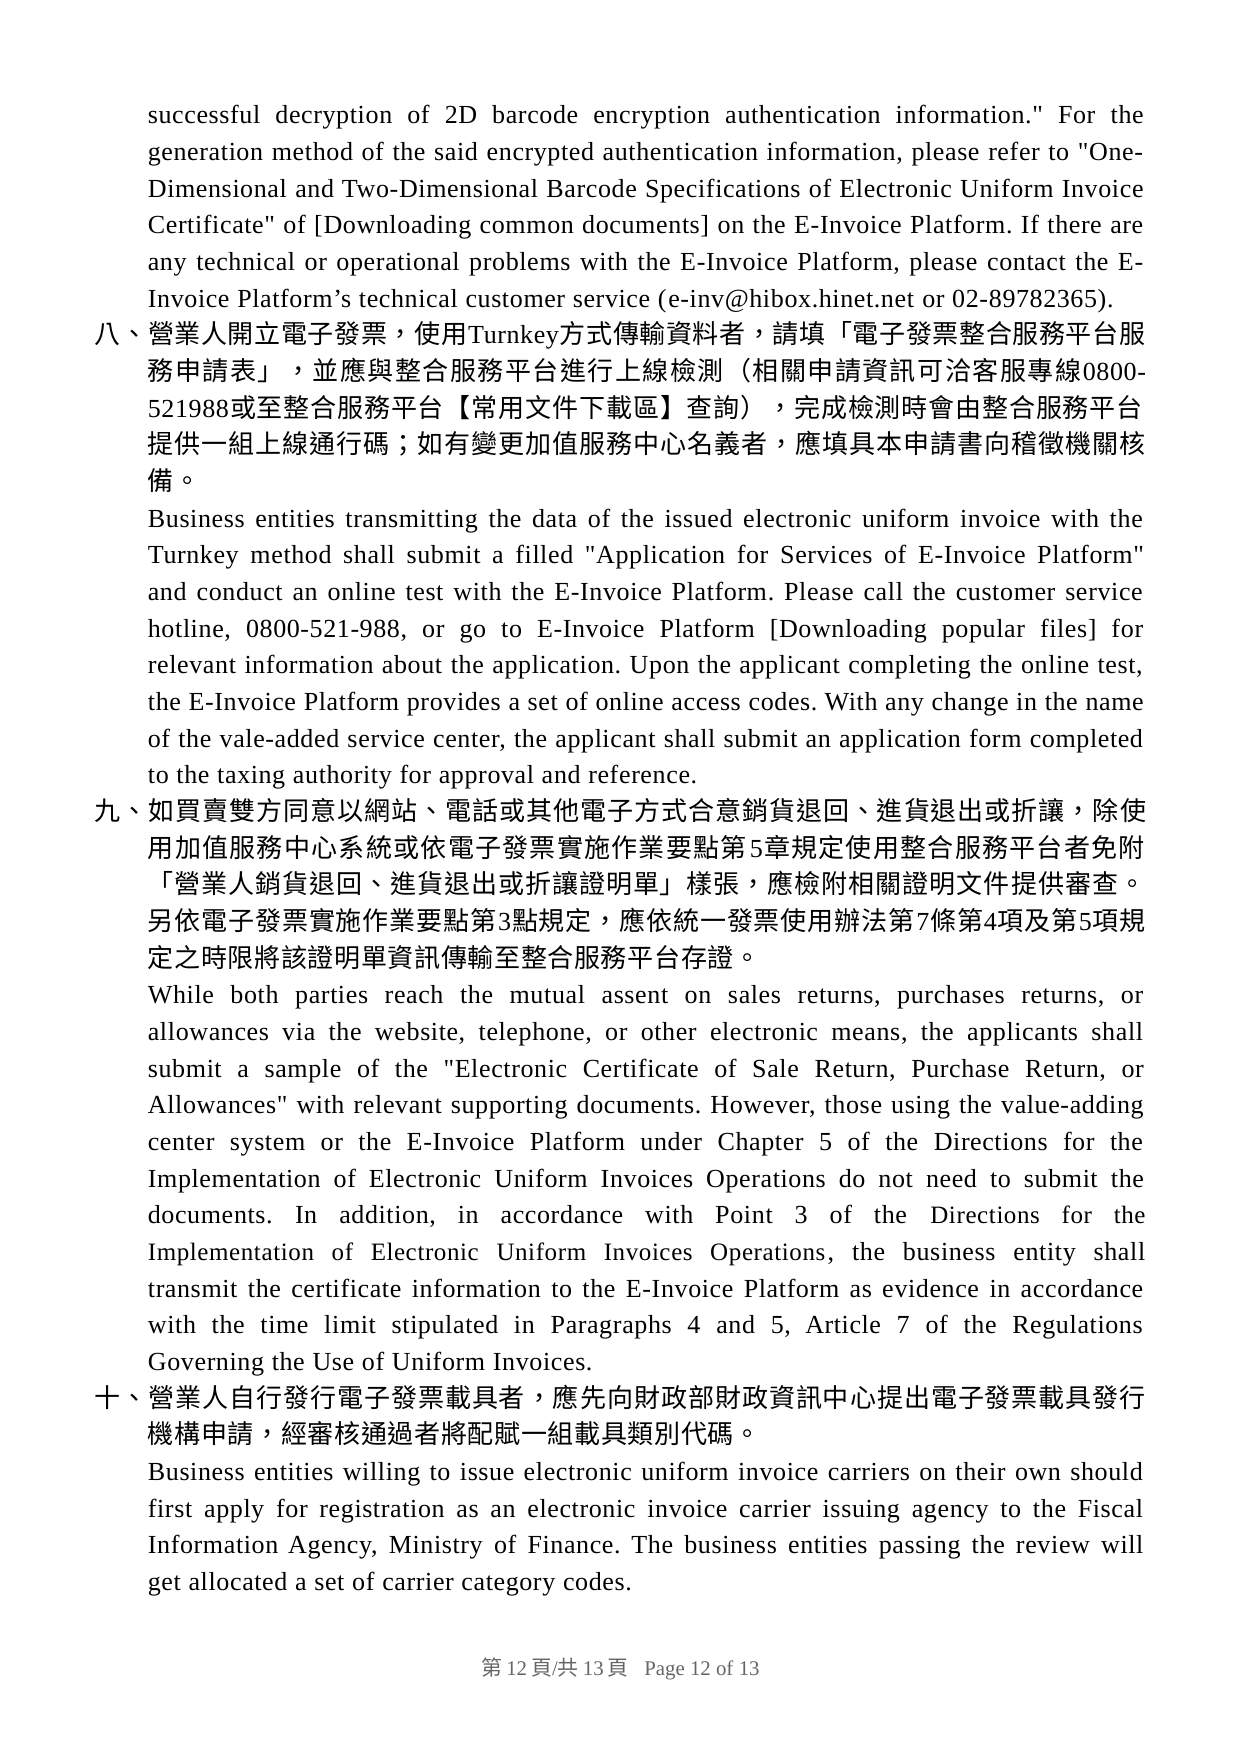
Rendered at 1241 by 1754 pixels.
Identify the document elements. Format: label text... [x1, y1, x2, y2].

text successful decryption of 2D barcode encryption authentication information." For the generation method of the said encrypted authentication information, please refer to "One-Dimensional and Two-Dimensional Barcode Specifications of Electronic Uniform Invoice Certificate" of [Downloading common documents] on the E-Invoice Platform. If there are any technical or operational problems with the E-Invoice Platform, please contact the E-Invoice Platform’s technical customer service (e-inv@hibox.hinet.net or 02-89782365). [94, 94, 1146, 314]
text 十、營業人自行發行電子發票載具者，應先向財政部財政資訊中心提出電子發票載具發行機構申請，經審核通過者將配賦一組載具類別代碼。 Business entities willing to issue electronic uniform invoice carriers on their own should first apply for registration as an electronic invoice carrier issuing agency to the Fiscal Information Agency, Ministry of Finance. The business entities passing the review will get allocated a set of carrier category codes. [94, 1378, 1146, 1598]
text 八、營業人開立電子發票，使用Turnkey方式傳輸資料者，請填「電子發票整合服務平台服務申請表」，並應與整合服務平台進行上線檢測（相關申請資訊可洽客服專線0800-521988或至整合服務平台【常用文件下載區】查詢），完成檢測時會由整合服務平台提供一組上線通行碼；如有變更加值服務中心名義者，應填具本申請書向稽徵機關核備。 Business entities transmitting the data of the issued electronic uniform invoice with the Turnkey method shall submit a filled "Application for Services of E-Invoice Platform" and conduct an online test with the E-Invoice Platform. Please call the customer service hotline, 0800-521-988, or go to E-Invoice Platform [Downloading popular files] for relevant information about the application. Upon the applicant completing the online test, the E-Invoice Platform provides a set of online access codes. With any change in the name of the vale-added service center, the applicant shall submit an application form completed to the taxing authority for approval and reference. [94, 314, 1146, 791]
text 九、如買賣雙方同意以網站、電話或其他電子方式合意銷貨退回、進貨退出或折讓，除使用加值服務中心系統或依電子發票實施作業要點第5章規定使用整合服務平台者免附「營業人銷貨退回、進貨退出或折讓證明單」樣張，應檢附相關證明文件提供審查。另依電子發票實施作業要點第3點規定，應依統一發票使用辦法第7條第4項及第5項規定之時限將該證明單資訊傳輸至整合服務平台存證。 While both parties reach the mutual assent on sales returns, purchases returns, or allowances via the website, telephone, or other electronic means, the applicants shall submit a sample of the "Electronic Certificate of Sale Return, Purchase Return, or Allowances" with relevant supporting documents. However, those using the value-adding center system or the E-Invoice Platform under Chapter 5 of the Directions for the Implementation of Electronic Uniform Invoices Operations do not need to submit the documents. In addition, in accordance with Point 3 of the Directions for the Implementation of Electronic Uniform Invoices Operations, the business entity shall transmit the certificate information to the E-Invoice Platform as evidence in accordance with the time limit stipulated in Paragraphs 4 and 5, Article 7 of the Regulations Governing the Use of Uniform Invoices. [94, 791, 1146, 1378]
